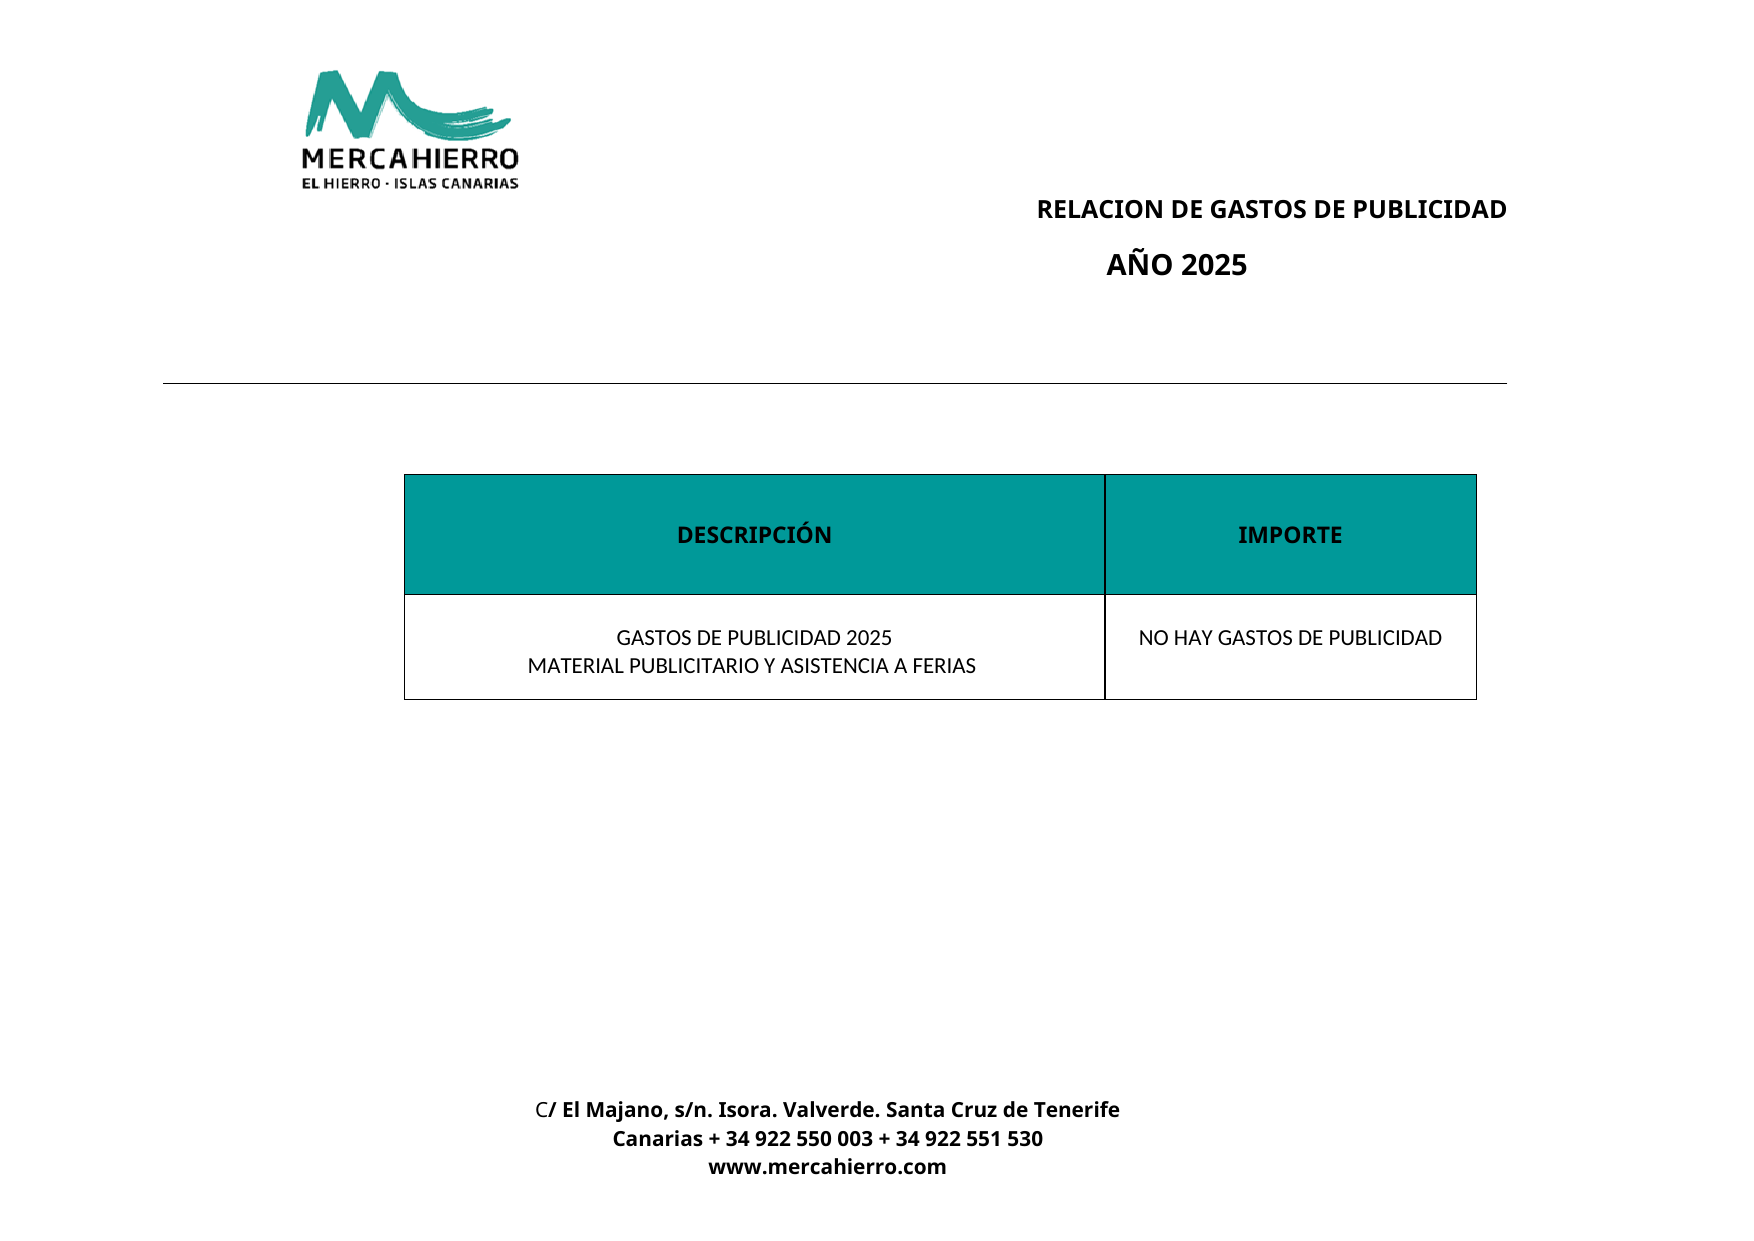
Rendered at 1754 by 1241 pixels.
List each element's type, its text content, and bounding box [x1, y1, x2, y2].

table_header IMPORTE [1106, 475, 1476, 594]
table_header DESCRIPCIÓN [405, 475, 1104, 594]
table_cell GASTOS DE PUBLICIDAD 2025 MATERIAL PUBLICITARIO Y ASISTENCIA A FERIAS [405, 595, 1104, 699]
table_cell NO HAY GASTOS DE PUBLICIDAD [1106, 595, 1476, 699]
